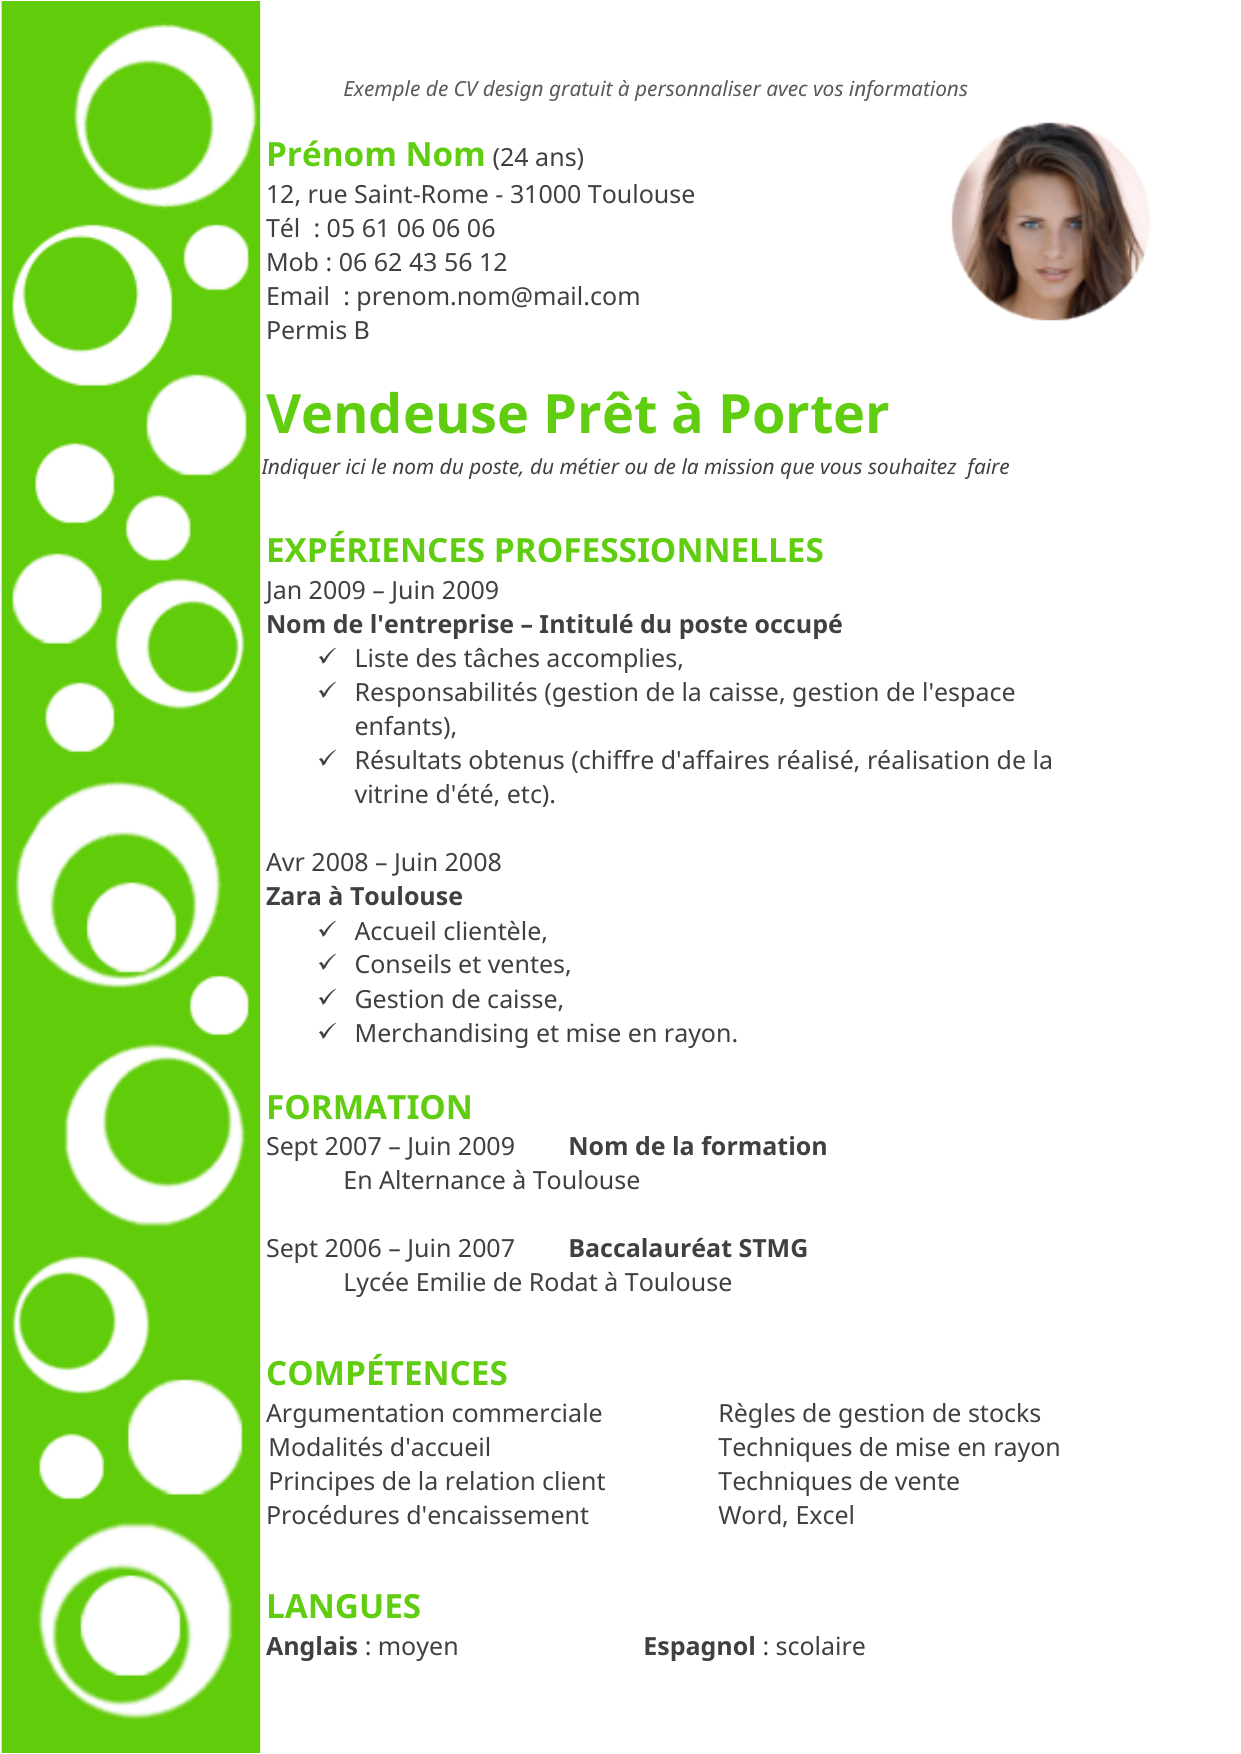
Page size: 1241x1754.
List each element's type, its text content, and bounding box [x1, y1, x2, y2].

text EXPÉRIENCES PROFESSIONNELLES [262, 527, 1123, 572]
text Lycée Emilie de Rodat à Toulouse [262, 1265, 1123, 1299]
text Email : prenom.nom@mail.com [262, 279, 943, 313]
text Avr 2008 – Juin 2008 [262, 845, 1123, 879]
text Procédures d'encaissement Word, Excel [262, 1498, 1123, 1532]
list Gestion de caisse, [317, 981, 1123, 1015]
list Conseils et ventes, [317, 947, 1123, 981]
list Accueil clientèle, [317, 913, 1123, 947]
list Liste des tâches accomplies, [317, 641, 1123, 675]
list Merchandising et mise en rayon. [317, 1015, 1123, 1049]
text Zara à Toulouse [262, 879, 1123, 913]
text Anglais : moyen Espagnol : scolaire [262, 1628, 1123, 1662]
text Permis B [262, 313, 943, 347]
text Nom de l'entreprise – Intitulé du poste occupé [262, 607, 1123, 641]
text COMPÉTENCES [262, 1350, 1123, 1396]
text Sept 2007 – Juin 2009 Nom de la formation [262, 1129, 1123, 1163]
text Tél : 05 61 06 06 06 [262, 211, 943, 244]
text Sept 2006 – Juin 2007 Baccalauréat STMG [262, 1231, 1123, 1265]
text Vendeuse Prêt à Porter Indiquer ici le nom du poste, du métier ou de la mission que vous souhaitez faire [262, 376, 1123, 481]
text Prénom Nom (24 ans) [262, 131, 943, 176]
picture [1, 1, 260, 1753]
text En Alternance à Toulouse [262, 1163, 1123, 1197]
list Résultats obtenus (chiffre d'affaires réalisé, réalisation de la vitrine d'été, etc). [317, 743, 1123, 811]
list Responsabilités (gestion de la caisse, gestion de l'espace enfants), [317, 675, 1123, 743]
text FORMATION [262, 1083, 1123, 1129]
text Mob : 06 62 43 56 12 [262, 244, 943, 279]
text 12, rue Saint-Rome - 31000 Toulouse [262, 176, 943, 211]
picture [944, 117, 1158, 354]
text LANGUES [262, 1583, 1123, 1628]
text Exemple de CV design gratuit à personnaliser avec vos informations [0, 0, 1159, 1754]
text Argumentation commerciale Règles de gestion de stocks [266, 1396, 1123, 1430]
text Modalités d'accueil Techniques de mise en rayon Principes de la relation client Techniques de vente [262, 1430, 1123, 1498]
text Jan 2009 – Juin 2009 [262, 572, 1123, 607]
